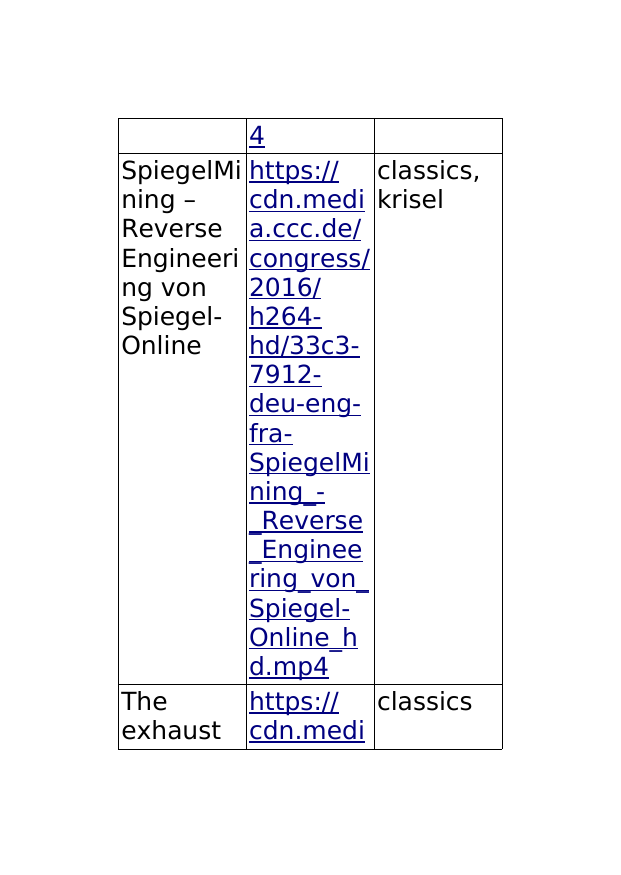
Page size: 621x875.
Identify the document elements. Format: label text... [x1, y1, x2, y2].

table_cell https://cdn.media.ccc.de/congress/2016/h264-hd/33c3-7912-deu-eng-fra-SpiegelMining_-_Reverse_Engineering_von_Spiegel-Online_hd.mp4 [247, 154, 374, 684]
table_cell SpiegelMining – Reverse Engineering von Spiegel-Online [119, 154, 246, 684]
table_cell The exhaust [119, 685, 246, 748]
table_cell [119, 119, 246, 153]
table_cell [375, 119, 502, 153]
table_cell classics, krisel [375, 154, 502, 684]
table_cell classics [375, 685, 502, 748]
table_cell https://cdn.medi [247, 685, 374, 748]
table_cell 4 [247, 119, 374, 153]
